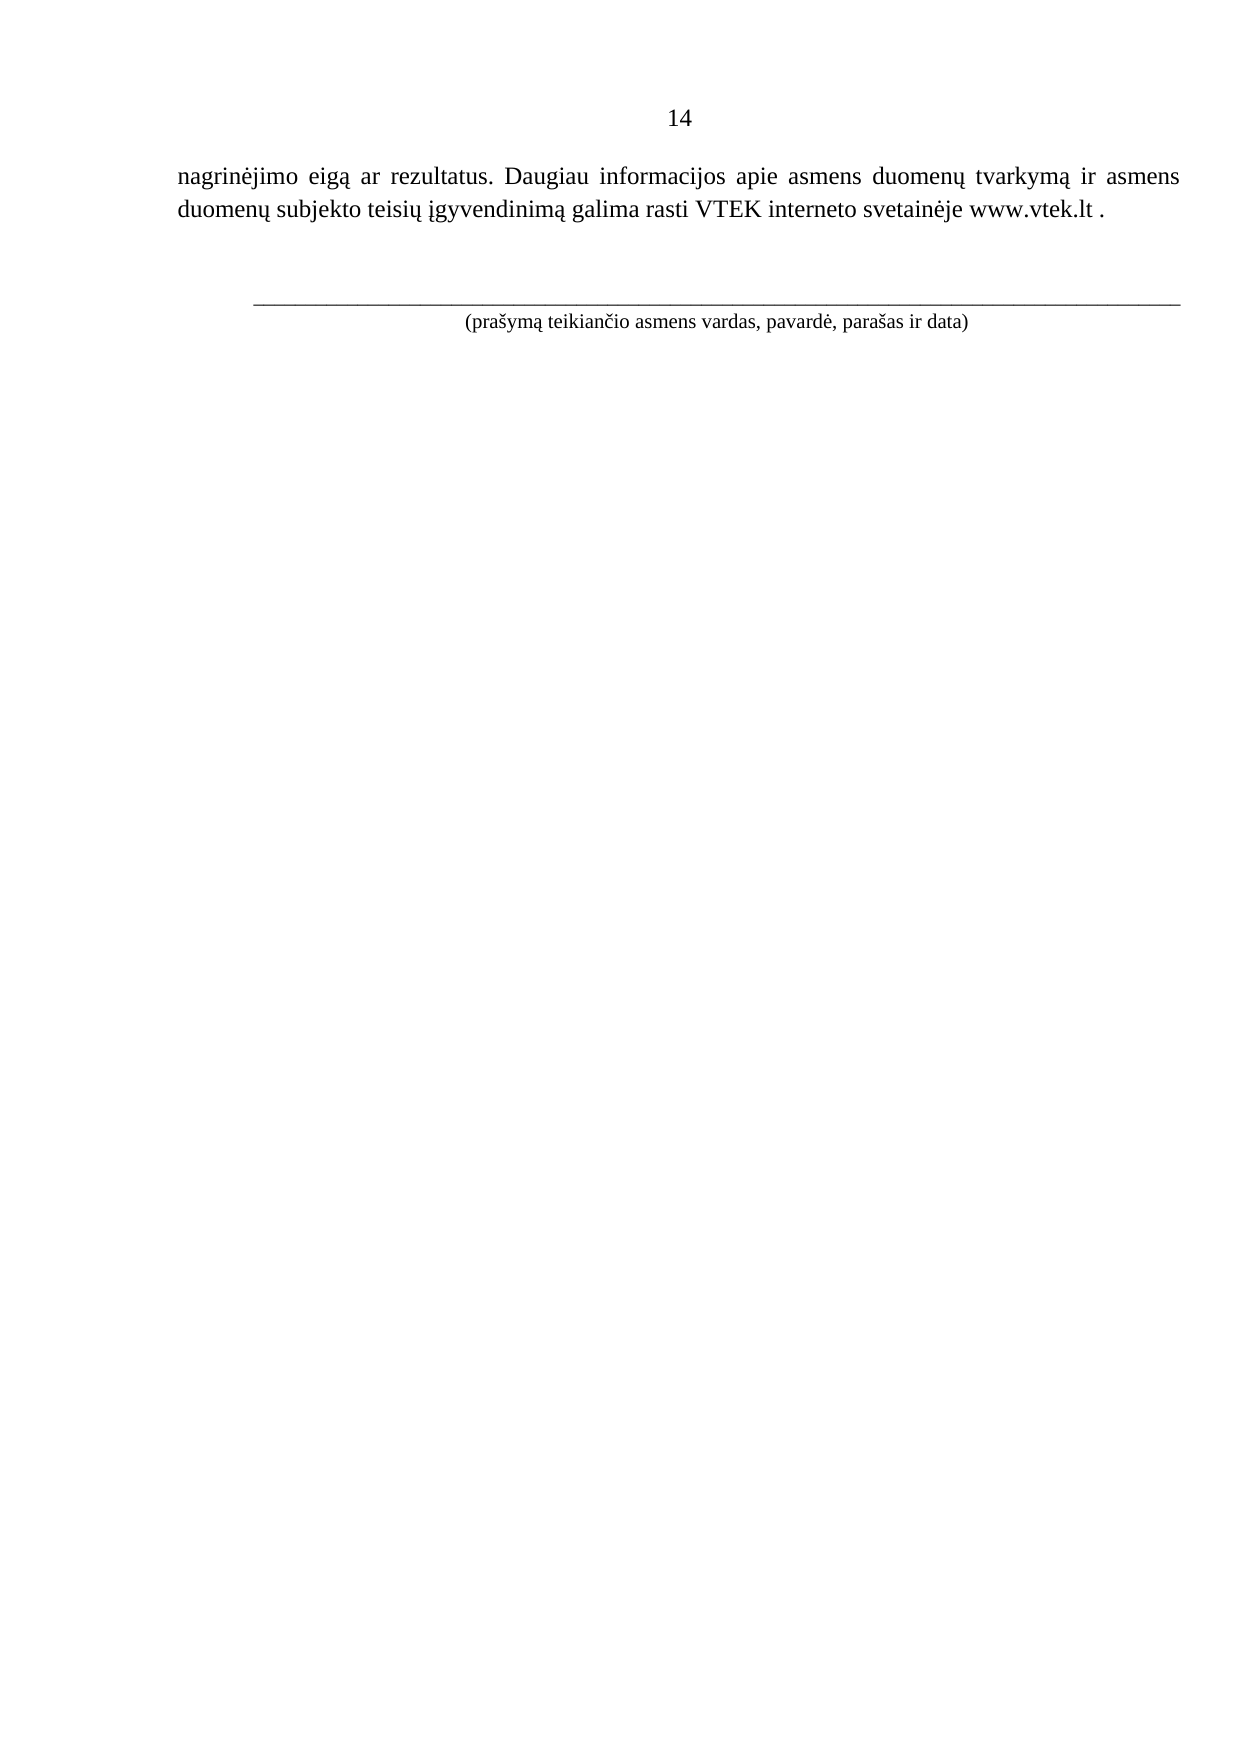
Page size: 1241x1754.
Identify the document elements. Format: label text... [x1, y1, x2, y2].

text nagrinėjimo eigą ar rezultatus. Daugiau informacijos apie asmens duomenų tvarkymą ir asmens duomenų subjekto teisių įgyvendinimą galima rasti VTEK interneto svetainėje www.vtek.lt . [177, 161, 1181, 223]
text (prašymą teikiančio asmens vardas, pavardė, parašas ir data) [252, 308, 1181, 333]
text _________________________________________________________________________________________ [252, 284, 1181, 308]
